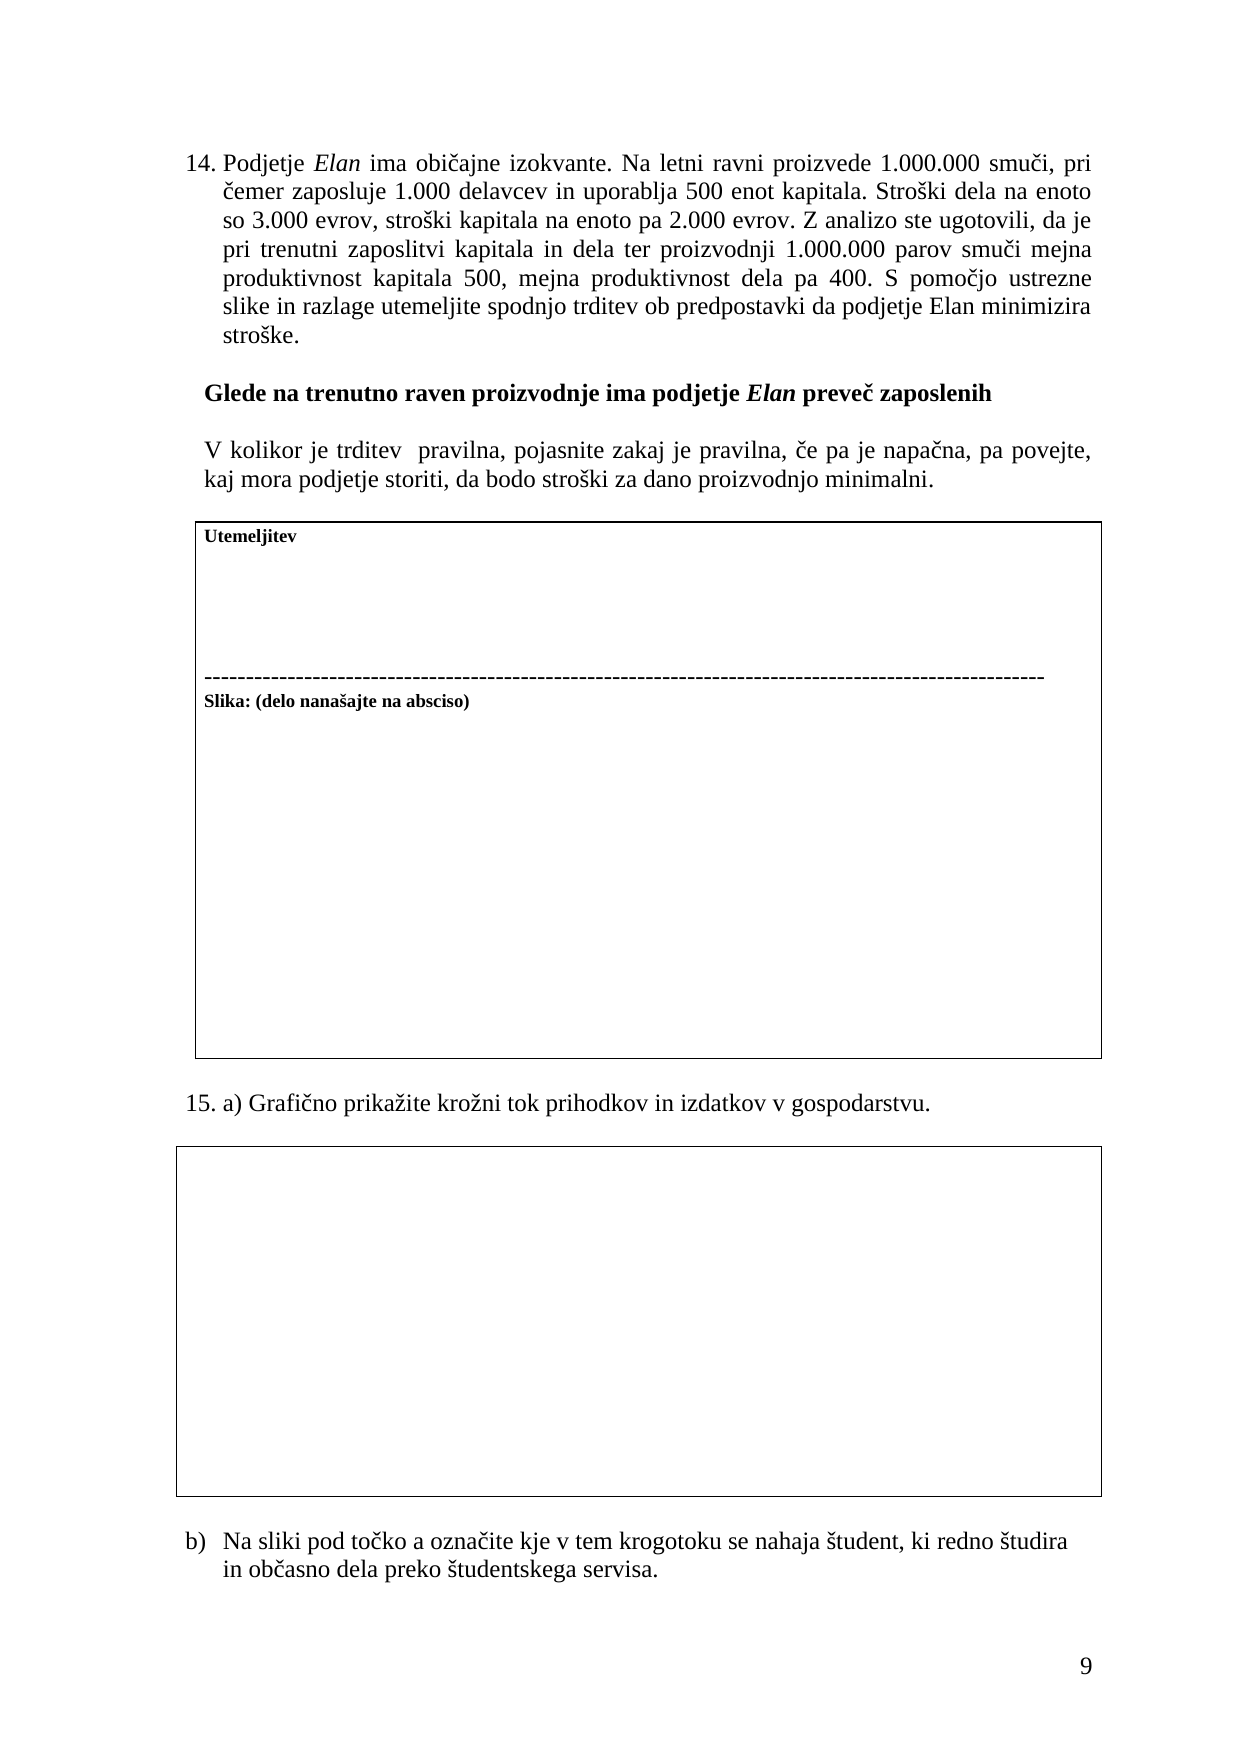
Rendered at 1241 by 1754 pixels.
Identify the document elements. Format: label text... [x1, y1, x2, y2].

text Glede na trenutno raven proizvodnje ima podjetje Elan preveč zaposlenih [204, 378, 1093, 406]
text ----------------------------------------------------------------------------------------------------- [196, 658, 1101, 687]
text V kolikor je trditev pravilna, pojasnite zakaj je pravilna, če pa je napačna, pa povejte, kaj mora podjetje storiti, da bodo stroški za dano proizvodnjo minimalni. [204, 435, 1093, 493]
text Utemeljitev [196, 523, 1101, 546]
list Podjetje Elan ima običajne izokvante. Na letni ravni proizvede 1.000.000 smuči, pri čemer zaposluje 1.000 delavcev in uporablja 500 enot kapitala. Stroški dela na enoto so 3.000 evrov, stroški kapitala na enoto pa 2.000 evrov. Z analizo ste ugotovili, da je pri trenutni zaposlitvi kapitala in dela ter proizvodnji 1.000.000 parov smuči mejna produktivnost kapitala 500, mejna produktivnost dela pa 400. S pomočjo ustrezne slike in razlage utemeljite spodnjo trditev ob predpostavki da podjetje Elan minimizira stroške. [185, 148, 1093, 349]
list Na sliki pod točko a označite kje v tem krogotoku se nahaja študent, ki redno študira in občasno dela preko študentskega servisa. [185, 1526, 1093, 1583]
text Slika: (delo nanašajte na absciso) [196, 687, 1101, 711]
list a) Grafično prikažite krožni tok prihodkov in izdatkov v gospodarstvu. [185, 1088, 1093, 1117]
